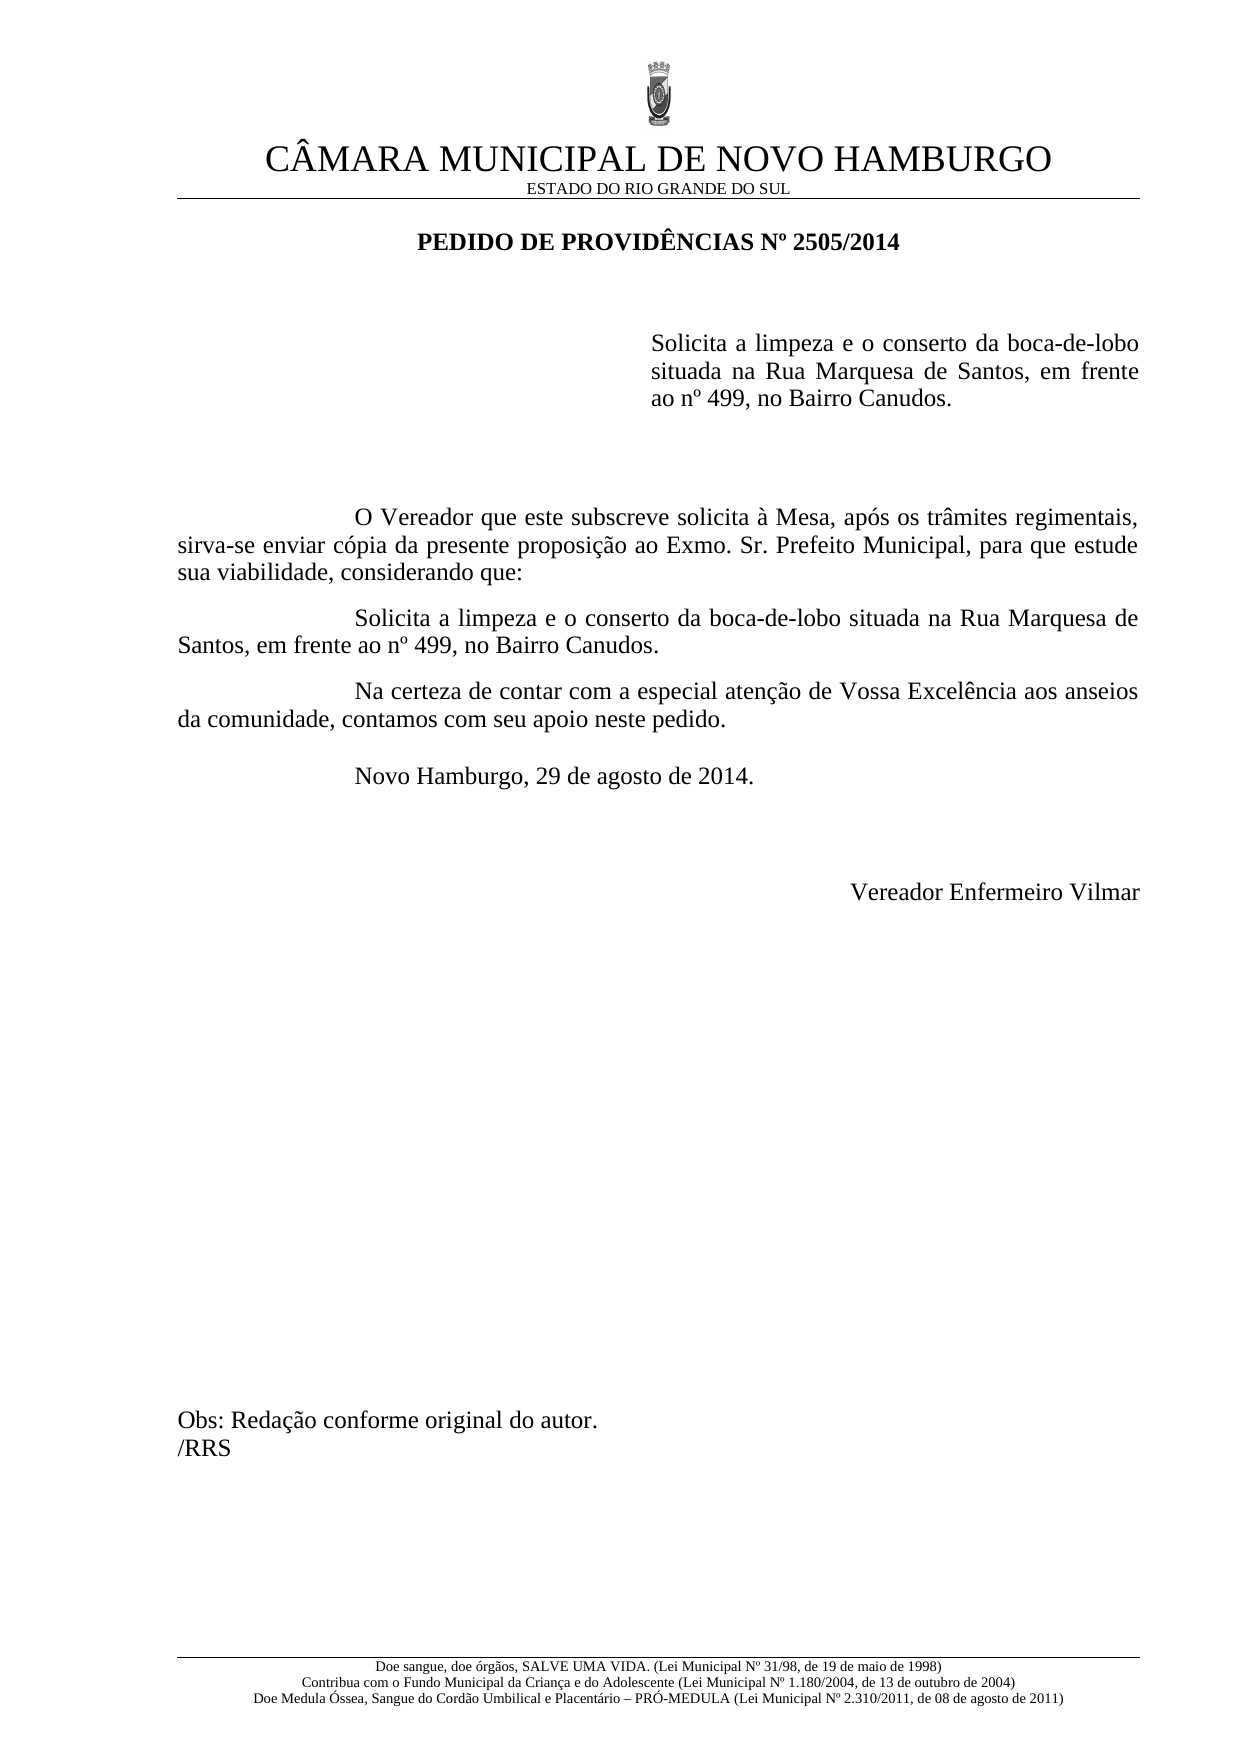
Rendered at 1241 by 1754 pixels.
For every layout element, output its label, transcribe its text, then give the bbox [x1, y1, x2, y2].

text Solicita a limpeza e o conserto da boca-de-lobo situada na Rua Marquesa de Santos, em frente ao nº 499, no Bairro Canudos. [651, 329, 1140, 412]
text Solicita a limpeza e o conserto da boca-de-lobo situada na Rua Marquesa de Santos, em frente ao nº 499, no Bairro Canudos. [177, 604, 1140, 659]
text Na certeza de contar com a especial atenção de Vossa Excelência aos anseios da comunidade, contamos com seu apoio neste pedido. [177, 677, 1140, 732]
text O Vereador que este subscreve solicita à Mesa, após os trâmites regimentais, sirva-se enviar cópia da presente proposição ao Exmo. Sr. Prefeito Municipal, para que estude sua viabilidade, considerando que: [177, 503, 1140, 586]
text Novo Hamburgo, 29 de agosto de 2014. [177, 762, 1140, 790]
text PEDIDO DE PROVIDÊNCIAS Nº 2505/2014 [177, 228, 1140, 256]
text /RRS [177, 1434, 1140, 1462]
text Obs: Redação conforme original do autor. [177, 1406, 1140, 1434]
text Vereador Enfermeiro Vilmar [177, 878, 1140, 906]
